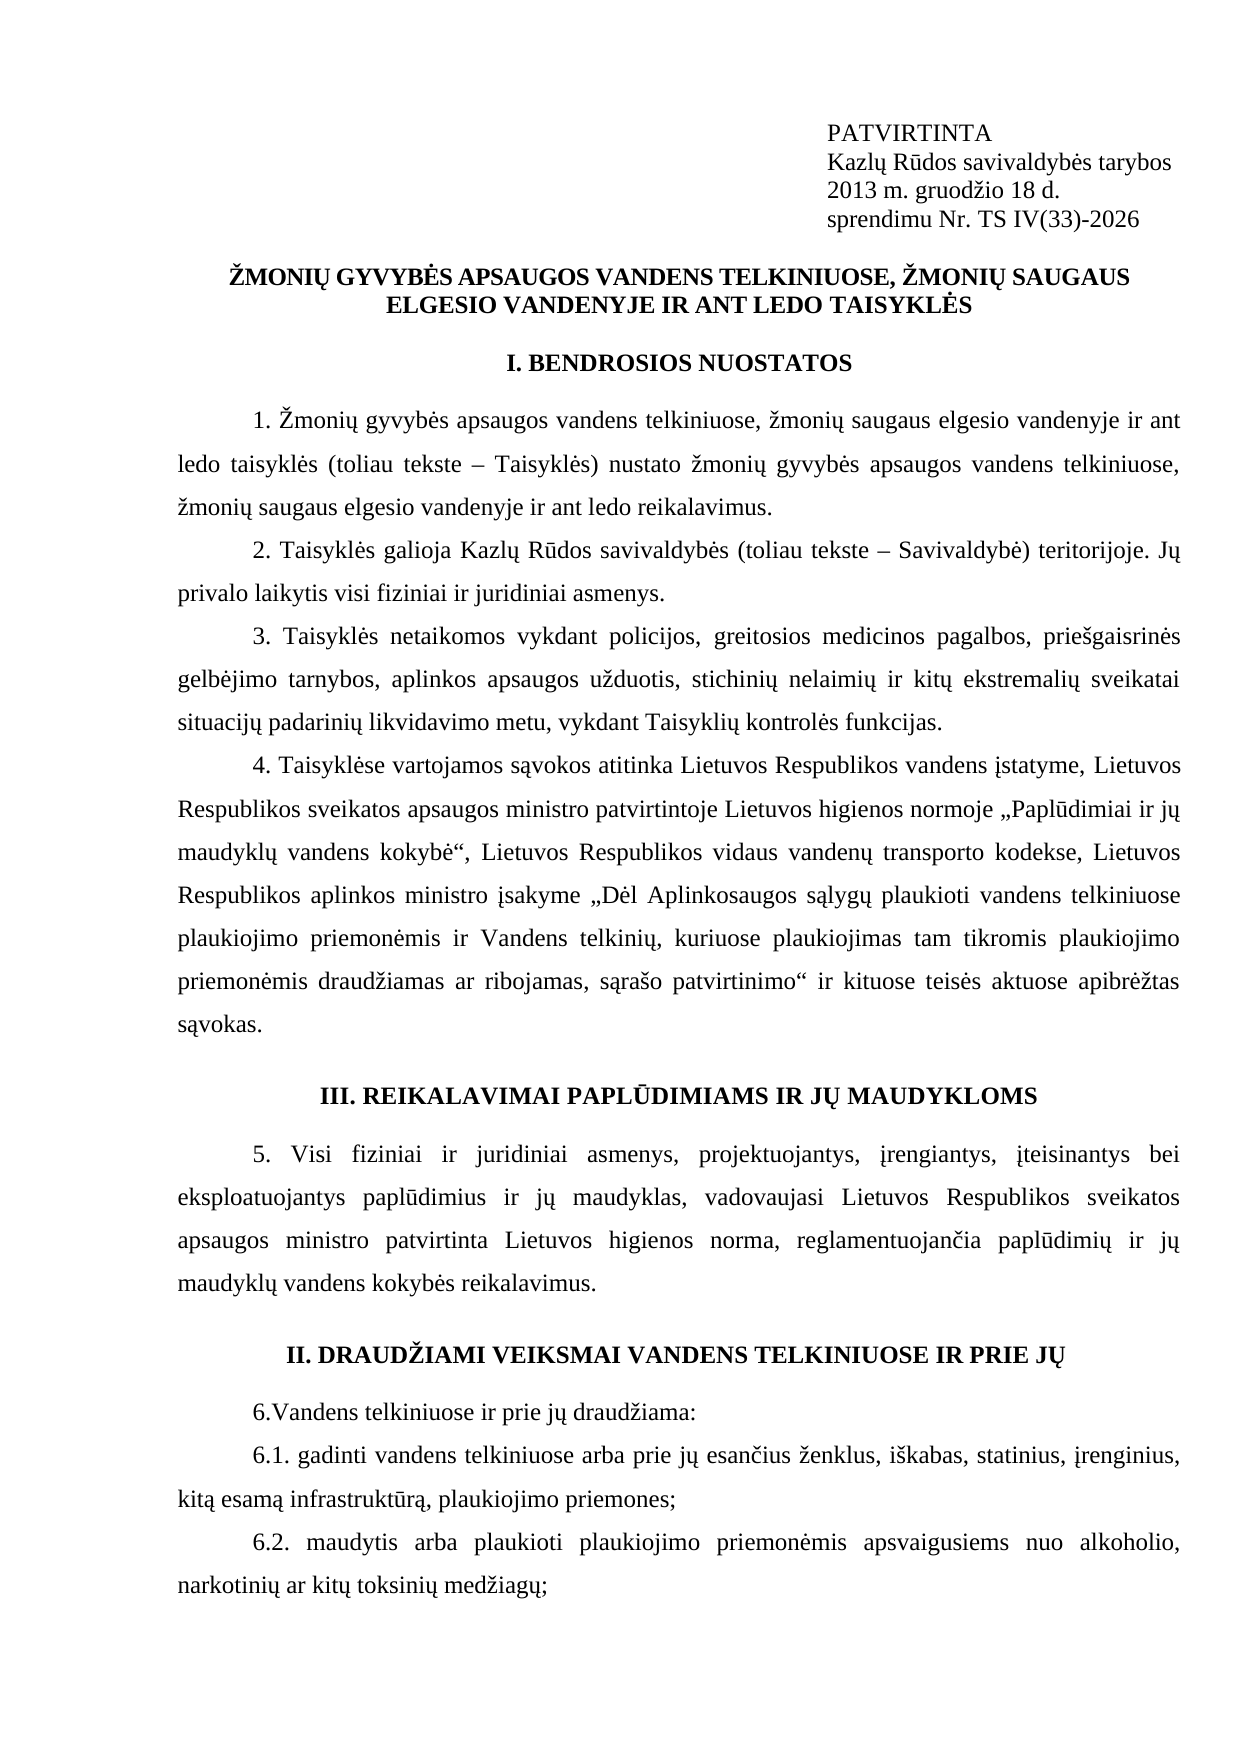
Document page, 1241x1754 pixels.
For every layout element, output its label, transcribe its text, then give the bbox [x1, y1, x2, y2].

text 4. Taisyklėse vartojamos sąvokos atitinka Lietuvos Respublikos vandens įstatyme, Lietuvos Respublikos sveikatos apsaugos ministro patvirtintoje Lietuvos higienos normoje „Paplūdimiai ir jų maudyklų vandens kokybė“, Lietuvos Respublikos vidaus vandenų transporto kodekse, Lietuvos Respublikos aplinkos ministro įsakyme „Dėl Aplinkosaugos sąlygų plaukioti vandens telkiniuose plaukiojimo priemonėmis ir Vandens telkinių, kuriuose plaukiojimas tam tikromis plaukiojimo priemonėmis draudžiamas ar ribojamas, sąrašo patvirtinimo“ ir kituose teisės aktuose apibrėžtas sąvokas. [177, 751, 1181, 1038]
text 1. Žmonių gyvybės apsaugos vandens telkiniuose, žmonių saugaus elgesio vandenyje ir ant ledo taisyklės (toliau tekste – Taisyklės) nustato žmonių gyvybės apsaugos vandens telkiniuose, žmonių saugaus elgesio vandenyje ir ant ledo reikalavimus. [177, 406, 1181, 521]
text 6.2. maudytis arba plaukioti plaukiojimo priemonėmis apsvaigusiems nuo alkoholio, narkotinių ar kitų toksinių medžiagų; [177, 1527, 1181, 1599]
text I. BENDROSIOS NUOSTATOS [177, 348, 1181, 377]
text 3. Taisyklės netaikomos vykdant policijos, greitosios medicinos pagalbos, priešgaisrinės gelbėjimo tarnybos, aplinkos apsaugos užduotis, stichinių nelaimių ir kitų ekstremalių sveikatai situacijų padarinių likvidavimo metu, vykdant Taisyklių kontrolės funkcijas. [177, 621, 1181, 736]
text 2. Taisyklės galioja Kazlų Rūdos savivaldybės (toliau tekste – Savivaldybė) teritorijoje. Jų privalo laikytis visi fiziniai ir juridiniai asmenys. [177, 535, 1181, 607]
text sprendimu Nr. TS IV(33)-2026 [177, 204, 1181, 233]
text 2013 m. gruodžio 18 d. [177, 176, 1181, 204]
text PATVIRTINTA [177, 118, 1181, 147]
text ŽMONIŲ GYVYBĖS APSAUGOS VANDENS TELKINIUOSE, ŽMONIŲ SAUGAUS ELGESIO VANDENYJE IR ANT LEDO TAISYKLĖS [177, 262, 1181, 319]
text 6.1. gadinti vandens telkiniuose arba prie jų esančius ženklus, iškabas, statinius, įrenginius, kitą esamą infrastruktūrą, plaukiojimo priemones; [177, 1441, 1181, 1512]
text 6.Vandens telkiniuose ir prie jų draudžiama: [177, 1397, 1181, 1426]
text II. DRAUDŽIAMI VEIKSMAI VANDENS TELKINIUOSE IR PRIE JŲ [177, 1340, 1181, 1369]
text Kazlų Rūdos savivaldybės tarybos [177, 147, 1181, 176]
text III. REIKALAVIMAI PAPLŪDIMIAMS IR JŲ MAUDYKLOMS [177, 1081, 1181, 1110]
text 5. Visi fiziniai ir juridiniai asmenys, projektuojantys, įrengiantys, įteisinantys bei eksploatuojantys paplūdimius ir jų maudyklas, vadovaujasi Lietuvos Respublikos sveikatos apsaugos ministro patvirtinta Lietuvos higienos norma, reglamentuojančia paplūdimių ir jų maudyklų vandens kokybės reikalavimus. [177, 1139, 1181, 1297]
